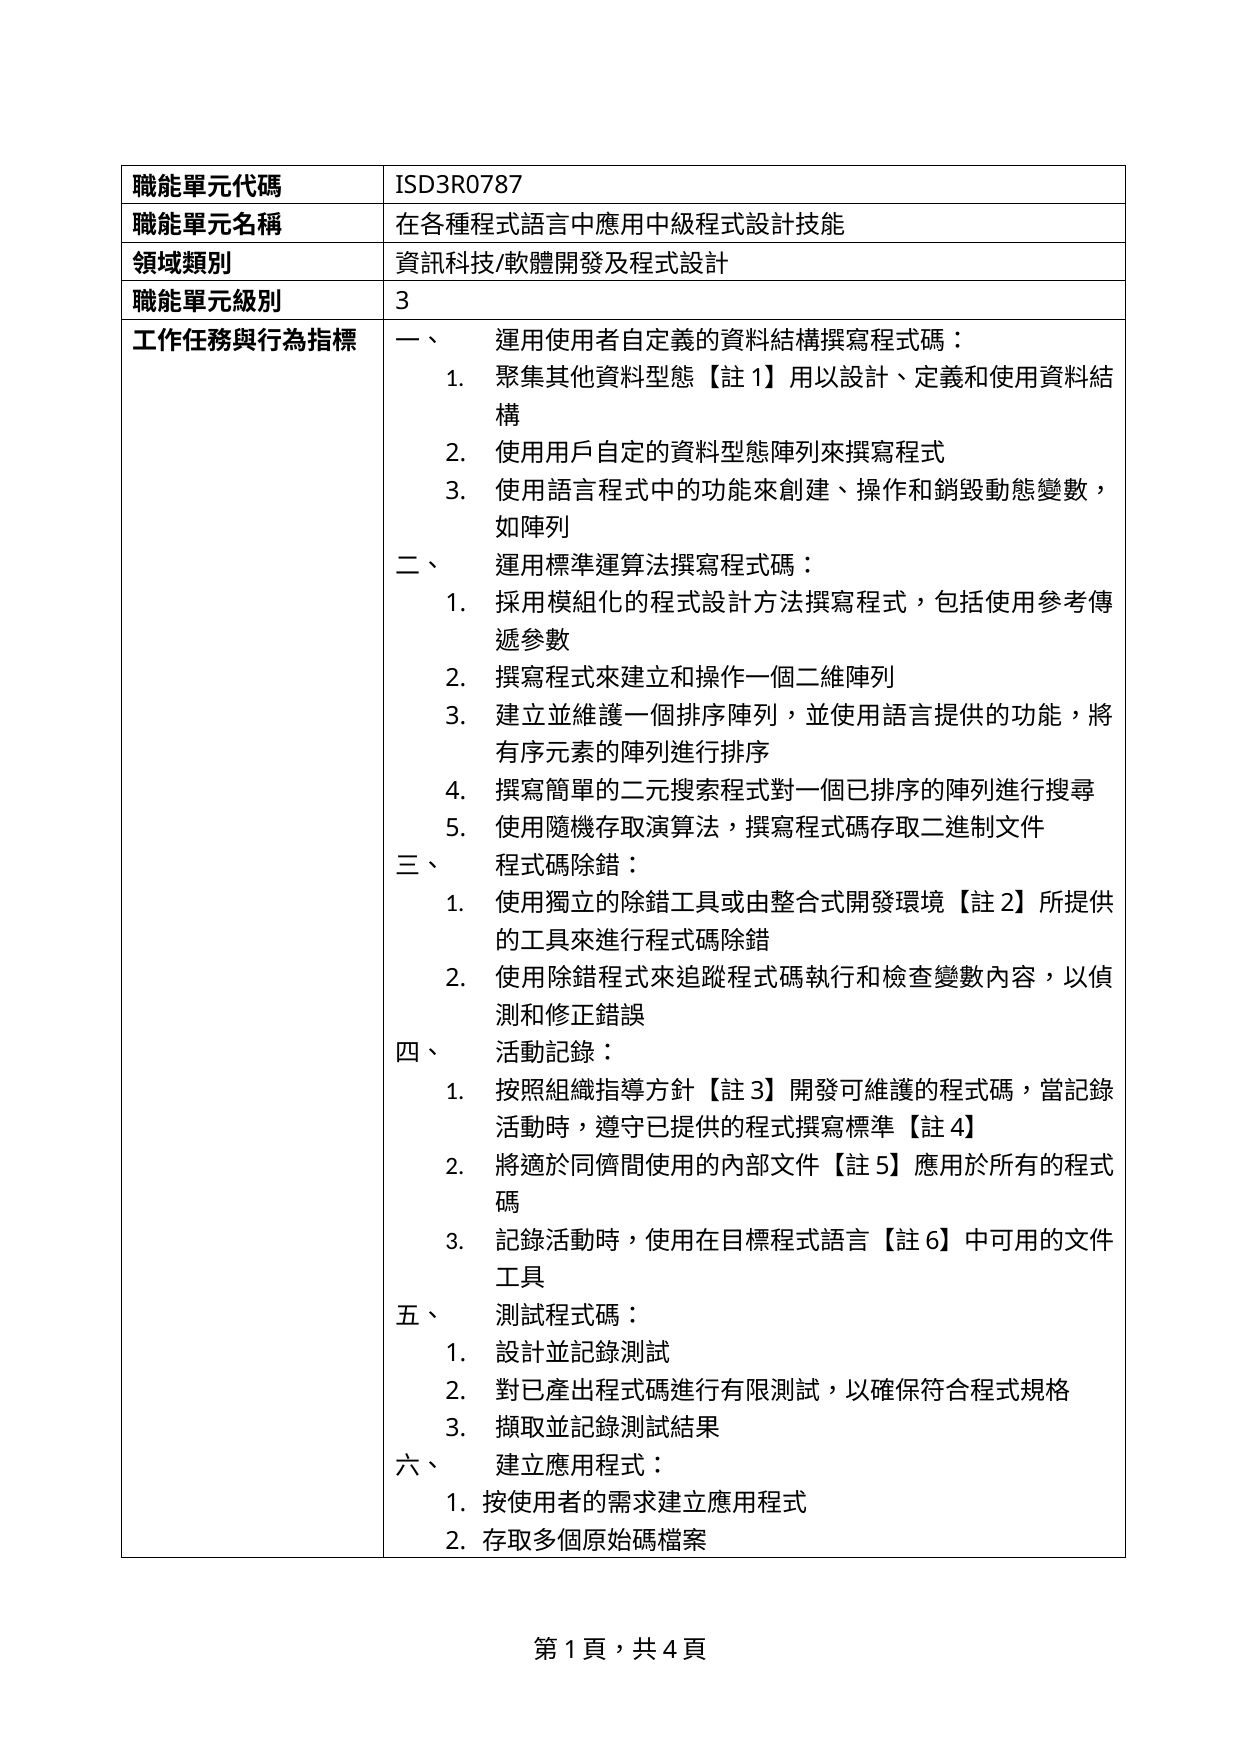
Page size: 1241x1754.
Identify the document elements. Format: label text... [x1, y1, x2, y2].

table_cell 職能單元名稱 [122, 204, 383, 242]
table_header 職能單元代碼 [122, 166, 383, 203]
table_cell 職能單元級別 [122, 281, 383, 319]
table_cell 運用使用者自定義的資料結構撰寫程式碼： 聚集其他資料型態【註1】用以設計、定義和使用資料結構 使用用戶自定的資料型態陣列來撰寫程式 使用語言程式中的功能來創建、操作和銷毀動態變數，如陣列 運用標準運算法撰寫程式碼： 採用模組化的程式設計方法撰寫程式，包括使用參考傳遞參數 撰寫程式來建立和操作一個二維陣列 建立並維護一個排序陣列，並使用語言提供的功能，將有序元素的陣列進行排序 撰寫簡單的二元搜索程式對一個已排序的陣列進行搜尋 使用隨機存取演算法，撰寫程式碼存取二進制文件 程式碼除錯： 使用獨立的除錯工具或由整合式開發環境【註2】所提供的工具來進行程式碼除錯 使用除錯程式來追蹤程式碼執行和檢查變數內容，以偵測和修正錯誤 活動記錄： 按照組織指導方針【註3】開發可維護的程式碼，當記錄活動時，遵守已提供的程式撰寫標準【註4】 將適於同儕間使用的內部文件【註5】應用於所有的程式碼 記錄活動時，使用在目標程式語言【註6】中可用的文件工具 測試程式碼： 設計並記錄測試 對已產出程式碼進行有限測試，以確保符合程式規格 擷取並記錄測試結果 建立應用程式： 按使用者的需求建立應用程式 存取多個原始碼檔案 使用整合式開發環境專案維修護功能，或make files 檔案進行自動化的程式碼編譯 在具有一個基本設計文件的情形下，開發一個程式規格解決方案 使用程式語言設計演算法，並按問題描述記錄、建構和測試應用程式 為整個應用程式撰寫文件 [384, 320, 1125, 1557]
table_cell 3 [384, 281, 1125, 319]
table_cell 工作任務與行為指標 [122, 320, 383, 1557]
table_header ISD3R0787 [384, 166, 1125, 203]
table_cell 資訊科技/軟體開發及程式設計 [384, 243, 1125, 280]
table_cell 領域類別 [122, 243, 383, 280]
table_cell 在各種程式語言中應用中級程式設計技能 [384, 204, 1125, 242]
